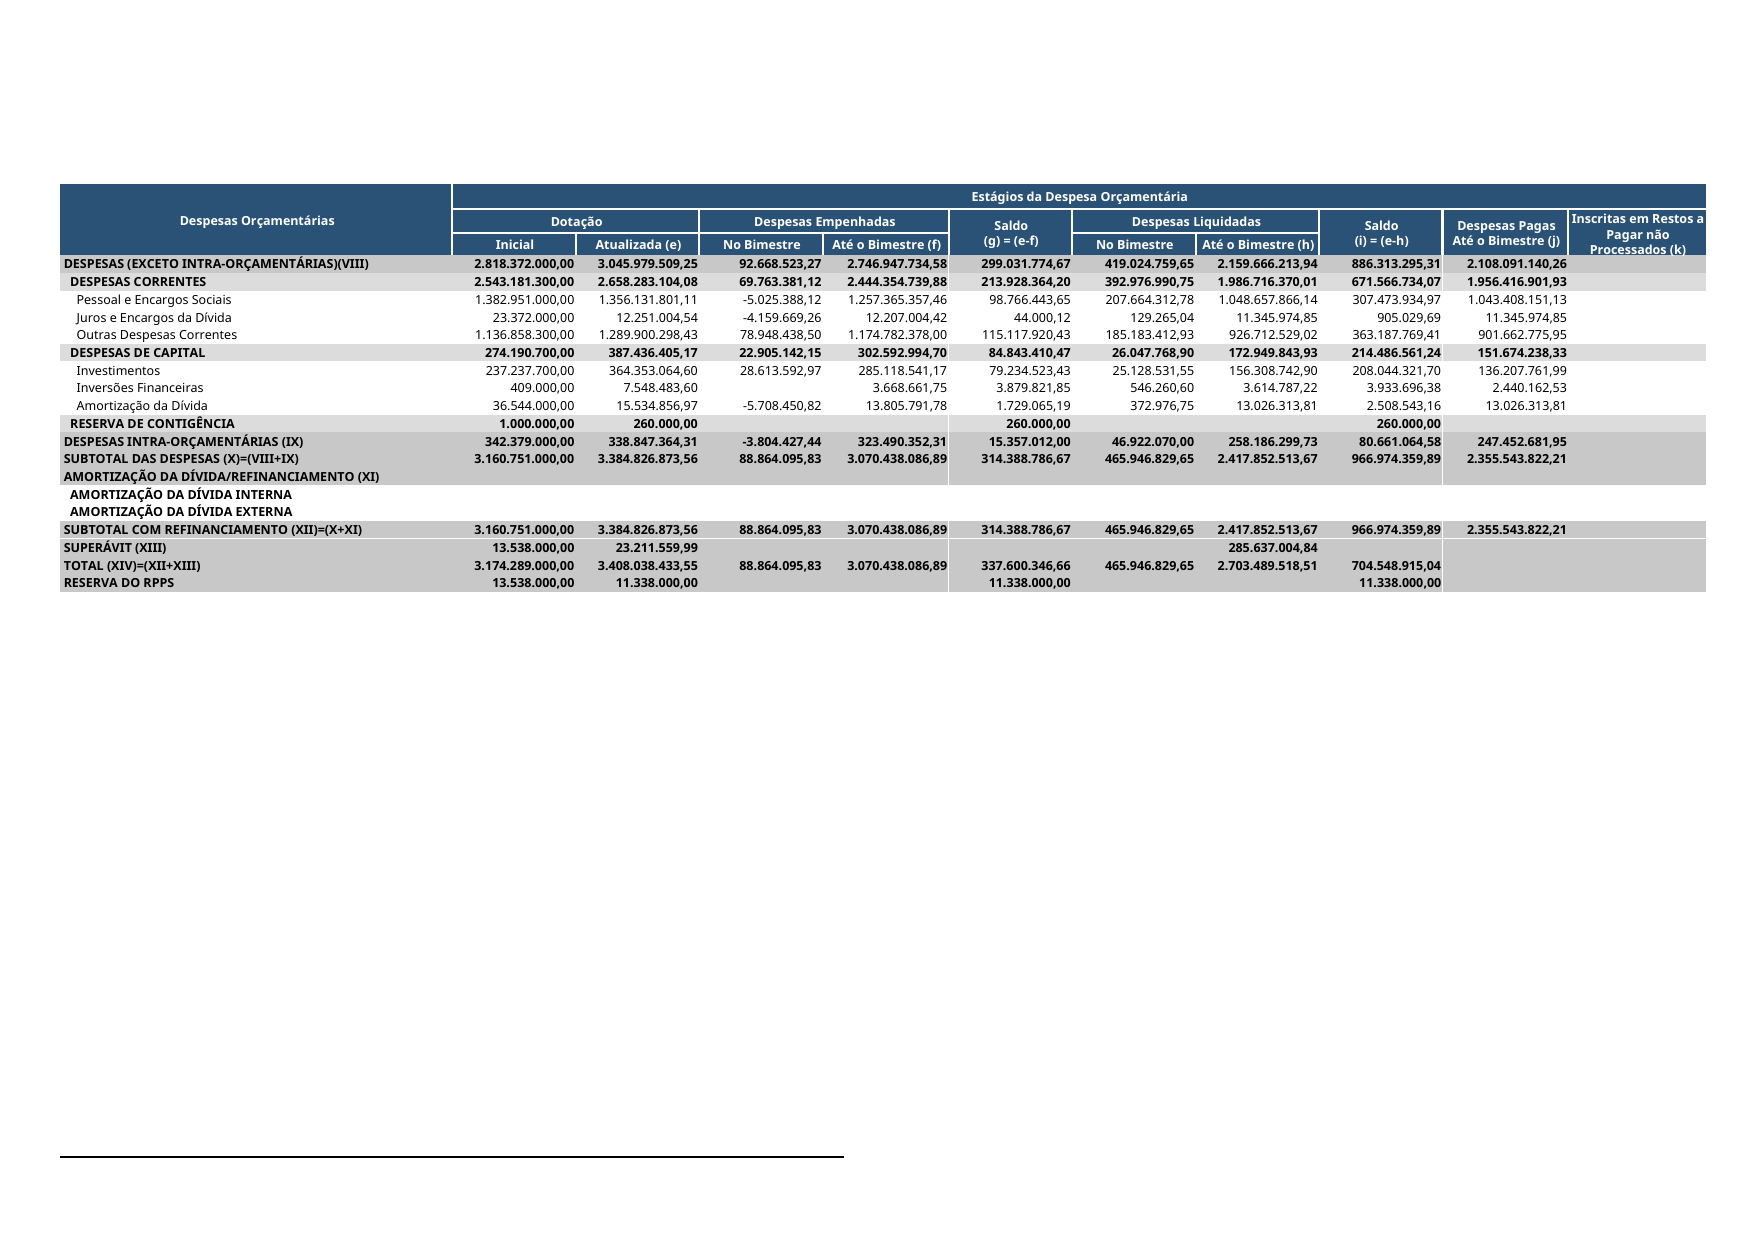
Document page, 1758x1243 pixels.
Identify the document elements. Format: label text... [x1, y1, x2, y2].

table_cell [1698, 89, 1706, 113]
table_cell [1568, 361, 1706, 379]
table_cell 115.117.920,43 [949, 326, 1072, 344]
table_cell 3.879.821,85 [949, 379, 1072, 397]
table_cell 3.045.979.509,25 [576, 255, 699, 273]
table_cell 3.384.826.873,56 [576, 450, 699, 468]
table_cell [1568, 539, 1706, 556]
table_cell [1568, 326, 1706, 344]
table_cell Pessoal e Encargos Sociais [60, 291, 452, 308]
table_cell Até o Bimestre (f) [824, 234, 948, 255]
table_cell [823, 415, 948, 432]
table_cell 3.614.787,22 [1196, 379, 1319, 397]
table_cell 258.186.299,73 [1196, 432, 1319, 450]
table_cell -4.159.669,26 [699, 308, 823, 326]
table_cell [949, 485, 1072, 503]
table_cell [699, 574, 823, 592]
table_cell 2.159.666.213,94 [1196, 255, 1319, 273]
table_cell 409.000,00 [452, 379, 576, 397]
table_cell 7.548.483,60 [576, 379, 699, 397]
table_cell [699, 468, 823, 485]
table_cell [60, 1158, 844, 1175]
table_cell 1.729.065,19 [949, 397, 1072, 414]
table_cell Juros e Encargos da Dívida [60, 308, 452, 326]
table_cell 372.976,75 [1072, 397, 1196, 414]
table_cell 1.986.716.370,01 [1196, 273, 1319, 291]
table_cell Inicial [453, 234, 575, 255]
table_cell [949, 468, 1072, 485]
table_cell Saldo (i) = (e-h) [1320, 210, 1441, 255]
table_cell [949, 503, 1072, 521]
table_cell 88.864.095,83 [699, 556, 823, 574]
table_cell 78.948.438,50 [699, 326, 823, 344]
table_cell 338.847.364,31 [576, 432, 699, 450]
table_header [60, 59, 68, 166]
table_cell DESPESAS INTRA-ORÇAMENTÁRIAS (IX) [60, 432, 452, 450]
table_cell [1568, 397, 1706, 414]
table_cell 2.543.181.300,00 [452, 273, 576, 291]
table_cell 69.763.381,12 [699, 273, 823, 291]
table_cell [1319, 503, 1442, 521]
table_cell 1.174.782.378,00 [823, 326, 948, 344]
table_cell 1.000.000,00 [452, 415, 576, 432]
table_cell 207.664.312,78 [1072, 291, 1196, 308]
table_cell 307.473.934,97 [1319, 291, 1442, 308]
table_cell 3.070.438.086,89 [823, 450, 948, 468]
table_cell [1568, 344, 1706, 361]
table_cell [176, 114, 1706, 138]
table_cell 2.355.543.822,21 [1443, 450, 1568, 468]
table_cell 3.160.751.000,00 [452, 521, 576, 538]
table_cell [699, 379, 823, 397]
table_cell [176, 89, 1573, 113]
table_cell 3.668.661,75 [823, 379, 948, 397]
table_cell -5.025.388,12 [699, 291, 823, 308]
table_cell [1319, 485, 1442, 503]
table_cell 156.308.742,90 [1196, 361, 1319, 379]
table_cell 299.031.774,67 [949, 255, 1072, 273]
table_cell [699, 503, 823, 521]
table_cell [1443, 556, 1568, 574]
table_cell [949, 539, 1072, 556]
table_cell 11.345.974,85 [1443, 308, 1568, 326]
table_cell 2.417.852.513,67 [1196, 450, 1319, 468]
table_cell 13.026.313,81 [1443, 397, 1568, 414]
table_cell 129.265,04 [1072, 308, 1196, 326]
table_cell 886.313.295,31 [1319, 255, 1442, 273]
table_cell 23.372.000,00 [452, 308, 576, 326]
table_cell 213.928.364,20 [949, 273, 1072, 291]
table_cell [1319, 539, 1442, 556]
table_cell -3.804.427,44 [699, 432, 823, 450]
table_cell 11.338.000,00 [949, 574, 1072, 592]
table_cell 342.379.000,00 [452, 432, 576, 450]
table_cell 274.190.700,00 [452, 344, 576, 361]
table_cell 3.174.289.000,00 [452, 556, 576, 574]
table_cell [1196, 415, 1319, 432]
table_cell AMORTIZAÇÃO DA DÍVIDA/REFINANCIAMENTO (XI) [60, 468, 452, 485]
table_cell [1196, 485, 1319, 503]
table_cell 2.818.372.000,00 [452, 255, 576, 273]
table_cell 208.044.321,70 [1319, 361, 1442, 379]
table_cell [1072, 485, 1196, 503]
table_cell 3.933.696,38 [1319, 379, 1442, 397]
table_cell 237.237.700,00 [452, 361, 576, 379]
table_cell Investimentos [60, 361, 452, 379]
table_cell 172.949.843,93 [1196, 344, 1319, 361]
table_cell [1072, 539, 1196, 556]
table_cell 84.843.410,47 [949, 344, 1072, 361]
table_cell 1.289.900.298,43 [576, 326, 699, 344]
table_cell 966.974.359,89 [1319, 521, 1442, 538]
table_cell 247.452.681,95 [1443, 432, 1568, 450]
table_cell [176, 139, 1706, 159]
table_cell DESPESAS DE CAPITAL [60, 344, 452, 361]
table_cell Dotação [453, 210, 698, 232]
table_cell 465.946.829,65 [1072, 521, 1196, 538]
table_cell [1196, 468, 1319, 485]
table_cell [60, 592, 1706, 1156]
table_cell SUBTOTAL COM REFINANCIAMENTO (XII)=(X+XI) [60, 521, 452, 538]
table_cell AMORTIZAÇÃO DA DÍVIDA INTERNA [60, 485, 452, 503]
table_cell [1568, 503, 1706, 521]
table_cell Até o Bimestre (h) [1197, 234, 1318, 255]
table_cell 465.946.829,65 [1072, 556, 1196, 574]
table_cell [1568, 485, 1706, 503]
table_cell [1443, 503, 1568, 521]
table_cell Despesas Orçamentárias [60, 184, 451, 255]
table_cell 80.661.064,58 [1319, 432, 1442, 450]
table_cell [823, 485, 948, 503]
table_cell [1568, 432, 1706, 450]
table_cell [1443, 485, 1568, 503]
table_cell Saldo (g) = (e-f) [950, 210, 1071, 255]
table_cell [1319, 468, 1442, 485]
table_cell [452, 468, 576, 485]
table_cell 1.257.365.357,46 [823, 291, 948, 308]
table_cell 1.356.131.801,11 [576, 291, 699, 308]
table_cell 15.534.856,97 [576, 397, 699, 414]
table_cell AMORTIZAÇÃO DA DÍVIDA EXTERNA [60, 503, 452, 521]
table_cell SUPERÁVIT (XIII) [60, 539, 452, 556]
table_cell 392.976.990,75 [1072, 273, 1196, 291]
table_cell 2.444.354.739,88 [823, 273, 948, 291]
table_cell [1568, 468, 1706, 485]
table_cell 28.613.592,97 [699, 361, 823, 379]
table_cell 3.384.826.873,56 [576, 521, 699, 538]
table_cell SUBTOTAL DAS DESPESAS (X)=(VIII+IX) [60, 450, 452, 468]
table_cell Estágios da Despesa Orçamentária [453, 184, 1706, 208]
table_cell [699, 539, 823, 556]
table_cell 363.187.769,41 [1319, 326, 1442, 344]
table_cell 901.662.775,95 [1443, 326, 1568, 344]
table_cell 92.668.523,27 [699, 255, 823, 273]
table_cell 260.000,00 [1319, 415, 1442, 432]
table_cell [1443, 415, 1568, 432]
table_cell 13.538.000,00 [452, 574, 576, 592]
table_cell [1568, 415, 1706, 432]
table_cell TOTAL (XIV)=(XII+XIII) [60, 556, 452, 574]
table_cell [176, 159, 1706, 166]
table_cell [1568, 521, 1706, 538]
table_cell 1.956.416.901,93 [1443, 273, 1568, 291]
table_cell RESERVA DO RPPS [60, 574, 452, 592]
table_cell 25.128.531,55 [1072, 361, 1196, 379]
table_cell 11.338.000,00 [1319, 574, 1442, 592]
table_cell 12.251.004,54 [576, 308, 699, 326]
table_cell [1568, 450, 1706, 468]
table_cell 419.024.759,65 [1072, 255, 1196, 273]
table_cell Despesas Empenhadas [700, 210, 948, 232]
table_cell [576, 468, 699, 485]
table_header [1573, 59, 1698, 78]
table_cell [1568, 556, 1706, 574]
table_cell 2.703.489.518,51 [1196, 556, 1319, 574]
table_cell Despesas Liquidadas [1073, 210, 1318, 232]
table_cell 387.436.405,17 [576, 344, 699, 361]
table_cell [1443, 468, 1568, 485]
table_cell [699, 415, 823, 432]
table_cell 364.353.064,60 [576, 361, 699, 379]
table_cell [1568, 291, 1706, 308]
table_cell [844, 1156, 1706, 1175]
table_cell [1568, 379, 1706, 397]
table_cell No Bimestre [700, 234, 822, 255]
table_cell [1443, 539, 1568, 556]
table_cell 46.922.070,00 [1072, 432, 1196, 450]
table_cell [699, 485, 823, 503]
table_cell 926.712.529,02 [1196, 326, 1319, 344]
table_cell 3.408.038.433,55 [576, 556, 699, 574]
table_cell [1196, 503, 1319, 521]
table_cell 136.207.761,99 [1443, 361, 1568, 379]
table_cell No Bimestre [1073, 234, 1195, 255]
table_cell Despesas Pagas Até o Bimestre (j) [1444, 210, 1567, 255]
table_cell -5.708.450,82 [699, 397, 823, 414]
table_cell 23.211.559,99 [576, 539, 699, 556]
table_cell Amortização da Dívida [60, 397, 452, 414]
table_cell DESPESAS CORRENTES [60, 273, 452, 291]
table_cell 1.043.408.151,13 [1443, 291, 1568, 308]
table_cell [1443, 574, 1568, 592]
table_cell 3.160.751.000,00 [452, 450, 576, 468]
table_cell 3.070.438.086,89 [823, 556, 948, 574]
table_cell 2.746.947.734,58 [823, 255, 948, 273]
table_cell [1568, 255, 1706, 273]
table_cell 88.864.095,83 [699, 521, 823, 538]
table_cell 2.508.543,16 [1319, 397, 1442, 414]
table_cell [1072, 574, 1196, 592]
table_cell [1072, 415, 1196, 432]
table_cell 151.674.238,33 [1443, 344, 1568, 361]
table_cell [452, 503, 576, 521]
table_cell 22.905.142,15 [699, 344, 823, 361]
table_cell [1568, 273, 1706, 291]
table_cell Inscritas em Restos a Pagar não Processados (k) [1569, 210, 1706, 255]
table_cell 2.440.162,53 [1443, 379, 1568, 397]
table_cell 11.338.000,00 [576, 574, 699, 592]
table_cell [823, 468, 948, 485]
table_cell 15.357.012,00 [949, 432, 1072, 450]
table_cell 2.417.852.513,67 [1196, 521, 1319, 538]
table_cell [823, 539, 948, 556]
table_cell 285.118.541,17 [823, 361, 948, 379]
table_cell Outras Despesas Correntes [60, 326, 452, 344]
table_cell 704.548.915,04 [1319, 556, 1442, 574]
table_cell [576, 485, 699, 503]
table_header [1698, 59, 1706, 88]
table_cell [576, 503, 699, 521]
table_cell 465.946.829,65 [1072, 450, 1196, 468]
table_cell 13.026.313,81 [1196, 397, 1319, 414]
table_cell 302.592.994,70 [823, 344, 948, 361]
table_cell [1568, 574, 1706, 592]
table_cell 2.658.283.104,08 [576, 273, 699, 291]
table_header [168, 59, 176, 166]
table_cell 13.538.000,00 [452, 539, 576, 556]
table_cell 1.382.951.000,00 [452, 291, 576, 308]
table_cell [823, 503, 948, 521]
table_cell 671.566.734,07 [1319, 273, 1442, 291]
table_cell [1196, 574, 1319, 592]
table_cell 79.234.523,43 [949, 361, 1072, 379]
table_cell [823, 574, 948, 592]
table_cell 314.388.786,67 [949, 450, 1072, 468]
table_cell 285.637.004,84 [1196, 539, 1319, 556]
table_cell 12.207.004,42 [823, 308, 948, 326]
table_cell 44.000,12 [949, 308, 1072, 326]
table_cell 2.355.543.822,21 [1443, 521, 1568, 538]
table_cell [1568, 308, 1706, 326]
table_cell [1072, 468, 1196, 485]
table_cell 11.345.974,85 [1196, 308, 1319, 326]
table_cell [1573, 98, 1698, 113]
table_cell 1.136.858.300,00 [452, 326, 576, 344]
table_cell [60, 166, 1706, 183]
table_header [68, 59, 167, 156]
table_cell [1072, 503, 1196, 521]
table_cell RESERVA DE CONTIGÊNCIA [60, 415, 452, 432]
table_cell 323.490.352,31 [823, 432, 948, 450]
table_cell 546.260,60 [1072, 379, 1196, 397]
table_cell 98.766.443,65 [949, 291, 1072, 308]
table_cell 13.805.791,78 [823, 397, 948, 414]
table_cell 314.388.786,67 [949, 521, 1072, 538]
table_cell 966.974.359,89 [1319, 450, 1442, 468]
table_cell [1573, 79, 1698, 98]
table_cell Atualizada (e) [577, 234, 698, 255]
table_cell 26.047.768,90 [1072, 344, 1196, 361]
table_cell 260.000,00 [576, 415, 699, 432]
table_header [176, 59, 1573, 88]
table_cell [68, 156, 167, 166]
table_cell DESPESAS (EXCETO INTRA-ORÇAMENTÁRIAS)(VIII) [60, 255, 452, 273]
table_cell 88.864.095,83 [699, 450, 823, 468]
table_cell 2.108.091.140,26 [1443, 255, 1568, 273]
table_cell 905.029,69 [1319, 308, 1442, 326]
table_cell Inversões Financeiras [60, 379, 452, 397]
table_cell 3.070.438.086,89 [823, 521, 948, 538]
table_cell 337.600.346,66 [949, 556, 1072, 574]
table_cell 214.486.561,24 [1319, 344, 1442, 361]
table_cell 260.000,00 [949, 415, 1072, 432]
table_cell 1.048.657.866,14 [1196, 291, 1319, 308]
table_cell 36.544.000,00 [452, 397, 576, 414]
table_cell [452, 485, 576, 503]
table_cell 185.183.412,93 [1072, 326, 1196, 344]
